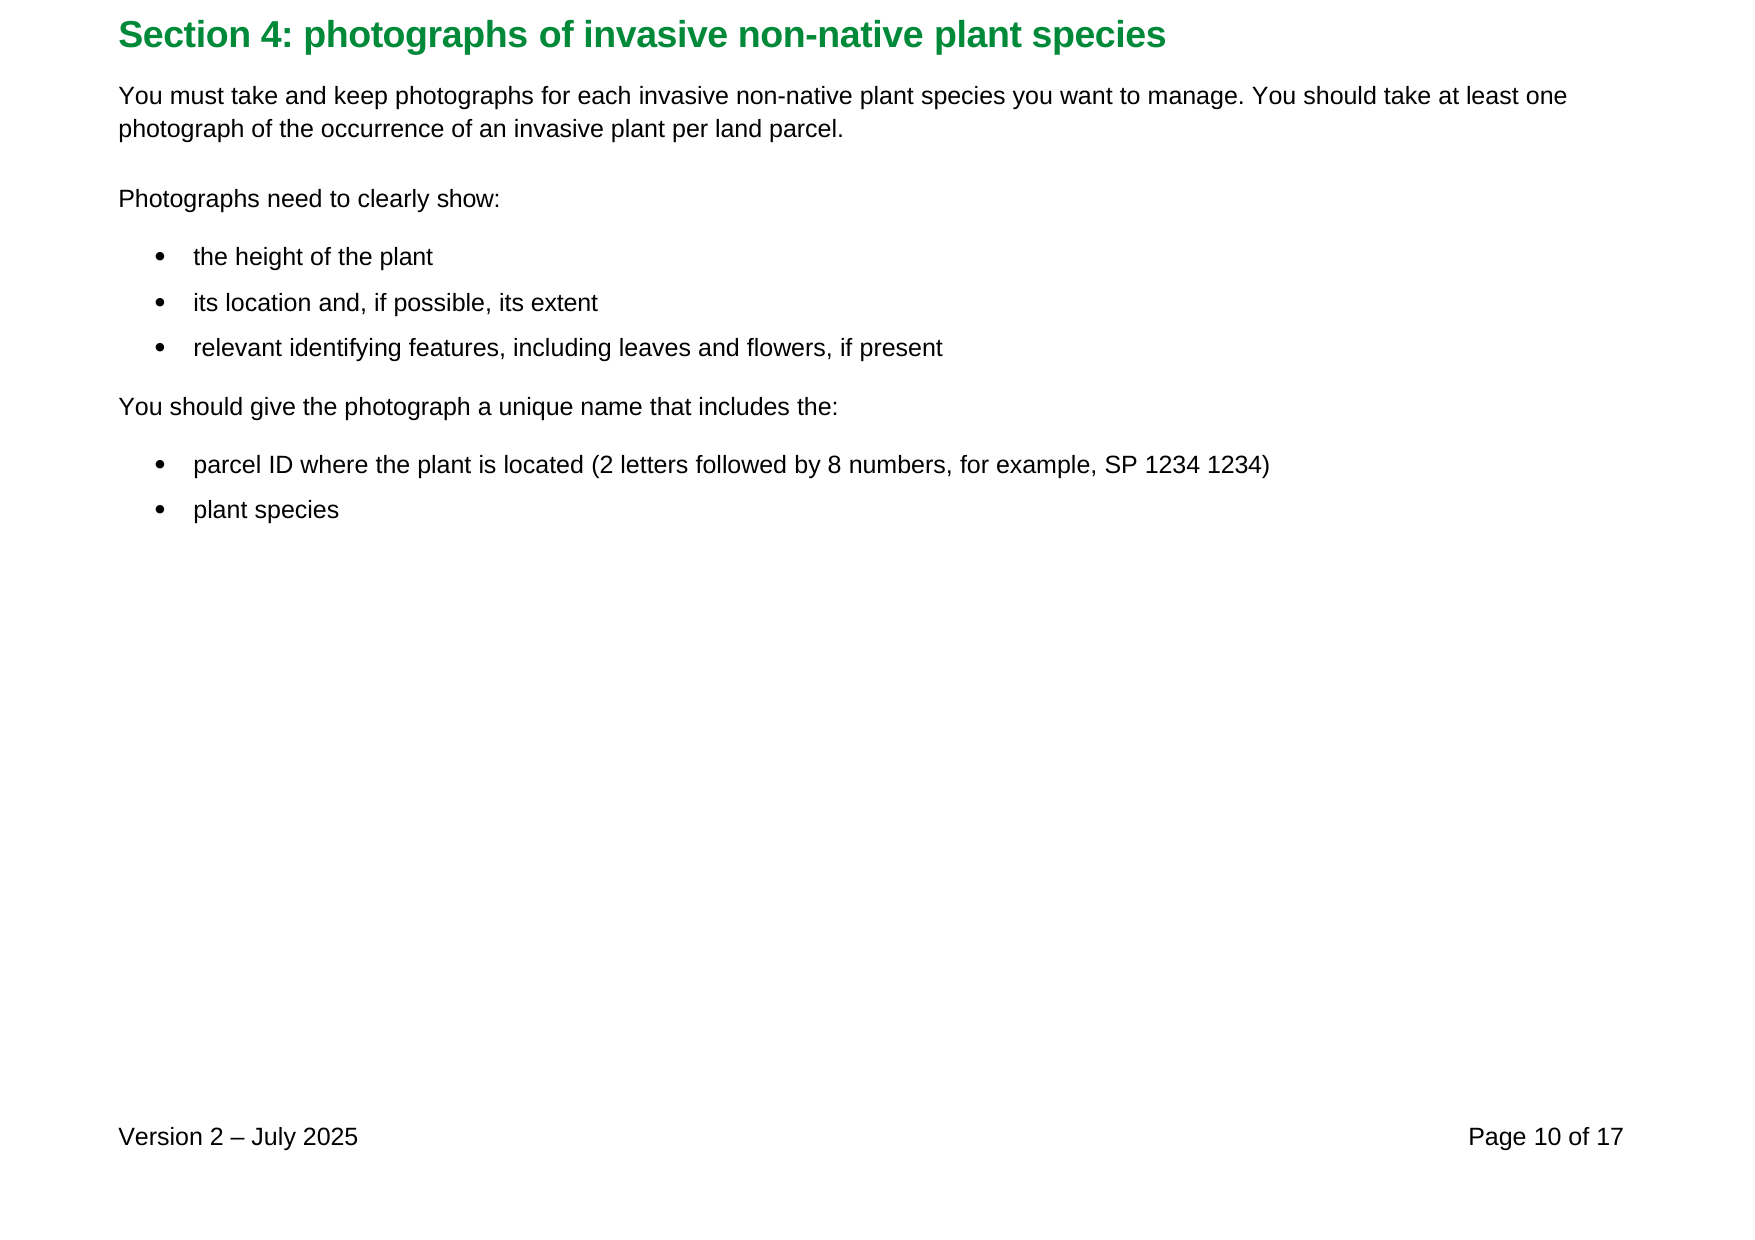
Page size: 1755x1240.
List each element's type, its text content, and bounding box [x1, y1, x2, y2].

list parcel ID where the plant is located (2 letters followed by 8 numbers, for example, SP 1234 1234) [156, 449, 1636, 478]
subtitle Section 4: photographs of invasive non-native plant species [118, 12, 1636, 56]
list its location and, if possible, its extent [156, 288, 1636, 317]
text Photographs need to clearly show: [118, 184, 1636, 213]
list relevant identifying features, including leaves and flowers, if present [156, 333, 1636, 362]
text You must take and keep photographs for each invasive non-native plant species you want to manage. You should take at least one photograph of the occurrence of an invasive plant per land parcel. [118, 81, 1636, 142]
list plant species [156, 495, 1636, 524]
text You should give the photograph a unique name that includes the: [118, 392, 1636, 420]
list the height of the plant [156, 242, 1636, 271]
